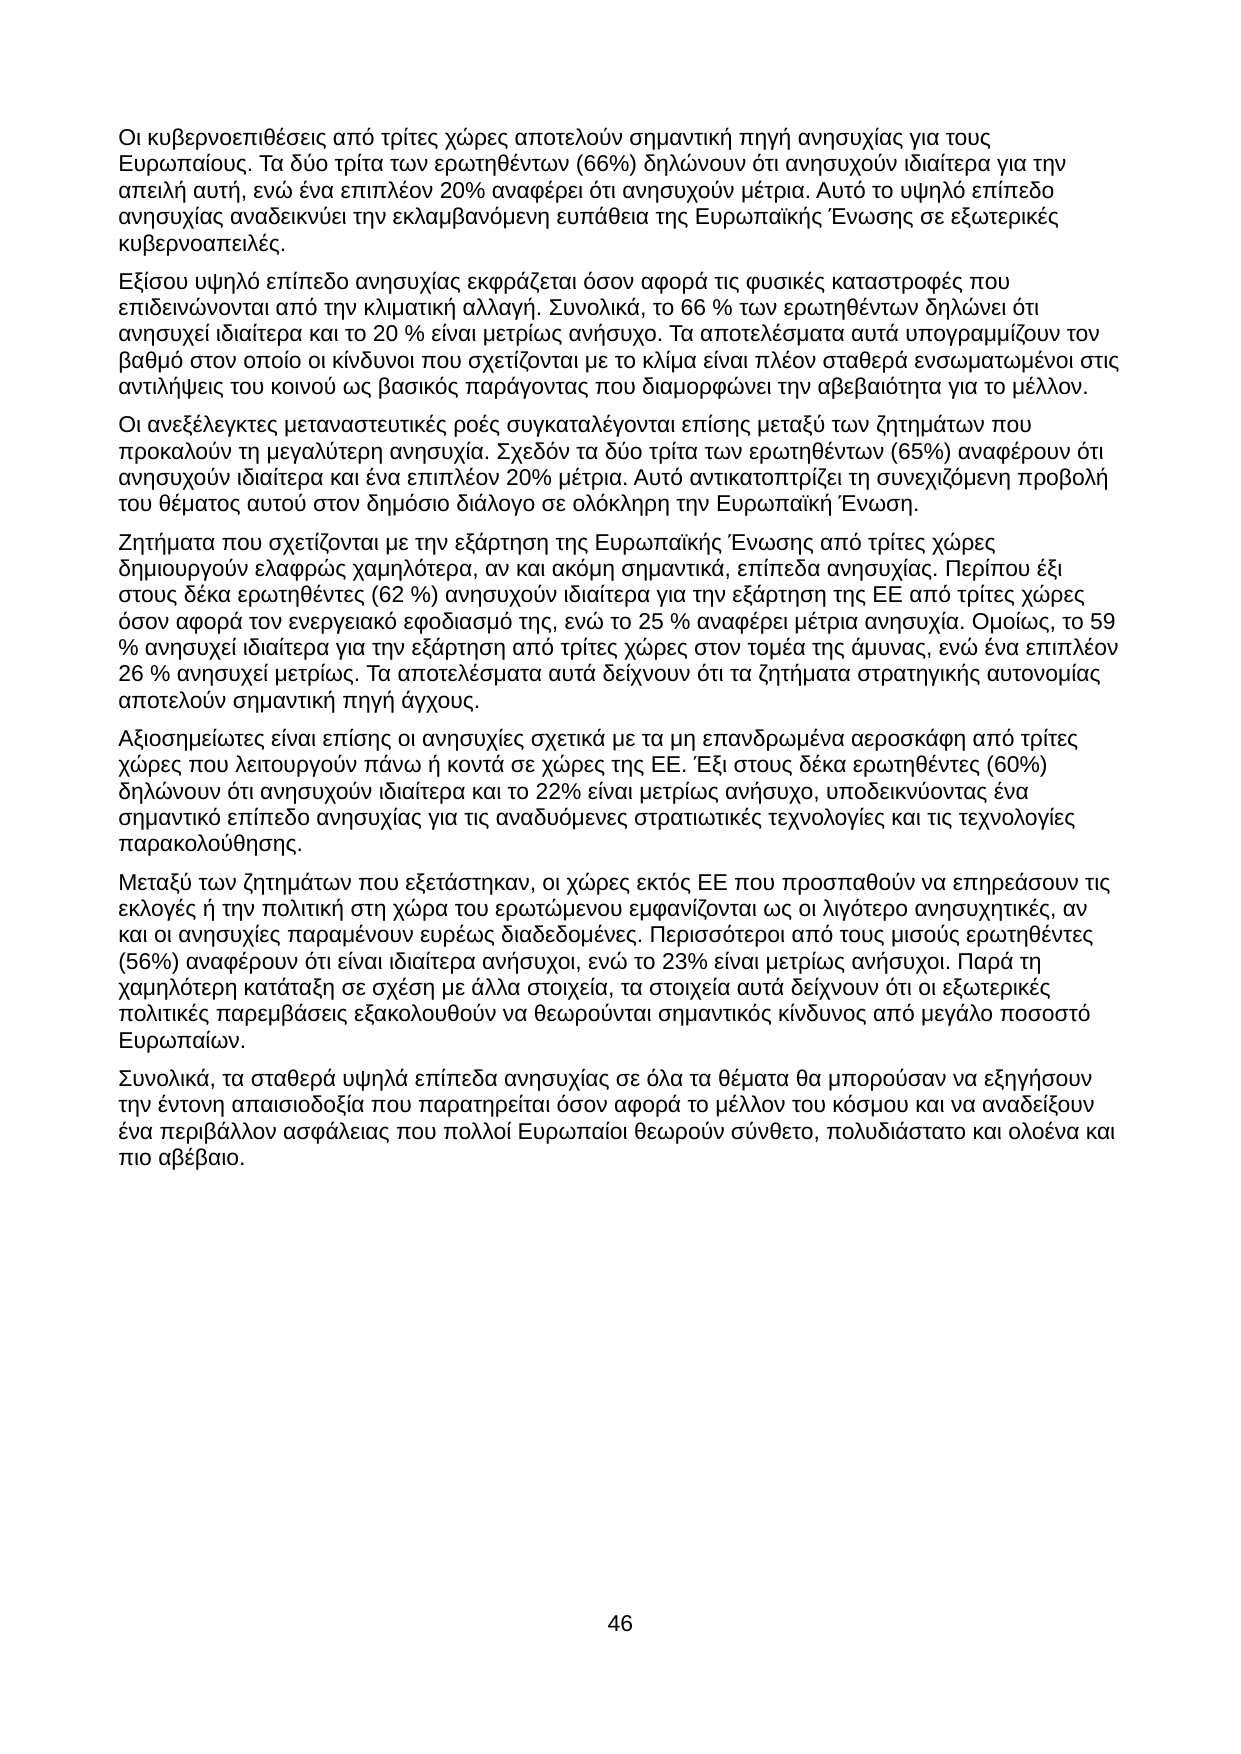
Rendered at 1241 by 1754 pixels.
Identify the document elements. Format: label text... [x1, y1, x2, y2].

text Συνολικά, τα σταθερά υψηλά επίπεδα ανησυχίας σε όλα τα θέματα θα μπορούσαν να εξηγήσουν την έντονη απαισιοδοξία που παρατηρείται όσον αφορά το μέλλον του κόσμου και να αναδείξουν ένα περιβάλλον ασφάλειας που πολλοί Ευρωπαίοι θεωρούν σύνθετο, πολυδιάστατο και ολοένα και πιο αβέβαιο. [118, 1065, 1122, 1170]
text Ζητήματα που σχετίζονται με την εξάρτηση της Ευρωπαϊκής Ένωσης από τρίτες χώρες δημιουργούν ελαφρώς χαμηλότερα, αν και ακόμη σημαντικά, επίπεδα ανησυχίας. Περίπου έξι στους δέκα ερωτηθέντες (62 %) ανησυχούν ιδιαίτερα για την εξάρτηση της ΕΕ από τρίτες χώρες όσον αφορά τον ενεργειακό εφοδιασμό της, ενώ το 25 % αναφέρει μέτρια ανησυχία. Ομοίως, το 59 % ανησυχεί ιδιαίτερα για την εξάρτηση από τρίτες χώρες στον τομέα της άμυνας, ενώ ένα επιπλέον 26 % ανησυχεί μετρίως. Τα αποτελέσματα αυτά δείχνουν ότι τα ζητήματα στρατηγικής αυτονομίας αποτελούν σημαντική πηγή άγχους. [118, 529, 1122, 713]
text Εξίσου υψηλό επίπεδο ανησυχίας εκφράζεται όσον αφορά τις φυσικές καταστροφές που επιδεινώνονται από την κλιματική αλλαγή. Συνολικά, το 66 % των ερωτηθέντων δηλώνει ότι ανησυχεί ιδιαίτερα και το 20 % είναι μετρίως ανήσυχο. Τα αποτελέσματα αυτά υπογραμμίζουν τον βαθμό στον οποίο οι κίνδυνοι που σχετίζονται με το κλίμα είναι πλέον σταθερά ενσωματωμένοι στις αντιλήψεις του κοινού ως βασικός παράγοντας που διαμορφώνει την αβεβαιότητα για το μέλλον. [118, 268, 1122, 399]
text Οι κυβερνοεπιθέσεις από τρίτες χώρες αποτελούν σημαντική πηγή ανησυχίας για τους Ευρωπαίους. Τα δύο τρίτα των ερωτηθέντων (66%) δηλώνουν ότι ανησυχούν ιδιαίτερα για την απειλή αυτή, ενώ ένα επιπλέον 20% αναφέρει ότι ανησυχούν μέτρια. Αυτό το υψηλό επίπεδο ανησυχίας αναδεικνύει την εκλαμβανόμενη ευπάθεια της Ευρωπαϊκής Ένωσης σε εξωτερικές κυβερνοαπειλές. [118, 124, 1122, 256]
text Μεταξύ των ζητημάτων που εξετάστηκαν, οι χώρες εκτός ΕΕ που προσπαθούν να επηρεάσουν τις εκλογές ή την πολιτική στη χώρα του ερωτώμενου εμφανίζονται ως οι λιγότερο ανησυχητικές, αν και οι ανησυχίες παραμένουν ευρέως διαδεδομένες. Περισσότεροι από τους μισούς ερωτηθέντες (56%) αναφέρουν ότι είναι ιδιαίτερα ανήσυχοι, ενώ το 23% είναι μετρίως ανήσυχοι. Παρά τη χαμηλότερη κατάταξη σε σχέση με άλλα στοιχεία, τα στοιχεία αυτά δείχνουν ότι οι εξωτερικές πολιτικές παρεμβάσεις εξακολουθούν να θεωρούνται σημαντικός κίνδυνος από μεγάλο ποσοστό Ευρωπαίων. [118, 869, 1122, 1053]
text Οι ανεξέλεγκτες μεταναστευτικές ροές συγκαταλέγονται επίσης μεταξύ των ζητημάτων που προκαλούν τη μεγαλύτερη ανησυχία. Σχεδόν τα δύο τρίτα των ερωτηθέντων (65%) αναφέρουν ότι ανησυχούν ιδιαίτερα και ένα επιπλέον 20% μέτρια. Αυτό αντικατοπτρίζει τη συνεχιζόμενη προβολή του θέματος αυτού στον δημόσιο διάλογο σε ολόκληρη την Ευρωπαϊκή Ένωση. [118, 411, 1122, 517]
text Αξιοσημείωτες είναι επίσης οι ανησυχίες σχετικά με τα μη επανδρωμένα αεροσκάφη από τρίτες χώρες που λειτουργούν πάνω ή κοντά σε χώρες της ΕΕ. Έξι στους δέκα ερωτηθέντες (60%) δηλώνουν ότι ανησυχούν ιδιαίτερα και το 22% είναι μετρίως ανήσυχο, υποδεικνύοντας ένα σημαντικό επίπεδο ανησυχίας για τις αναδυόμενες στρατιωτικές τεχνολογίες και τις τεχνολογίες παρακολούθησης. [118, 725, 1122, 857]
